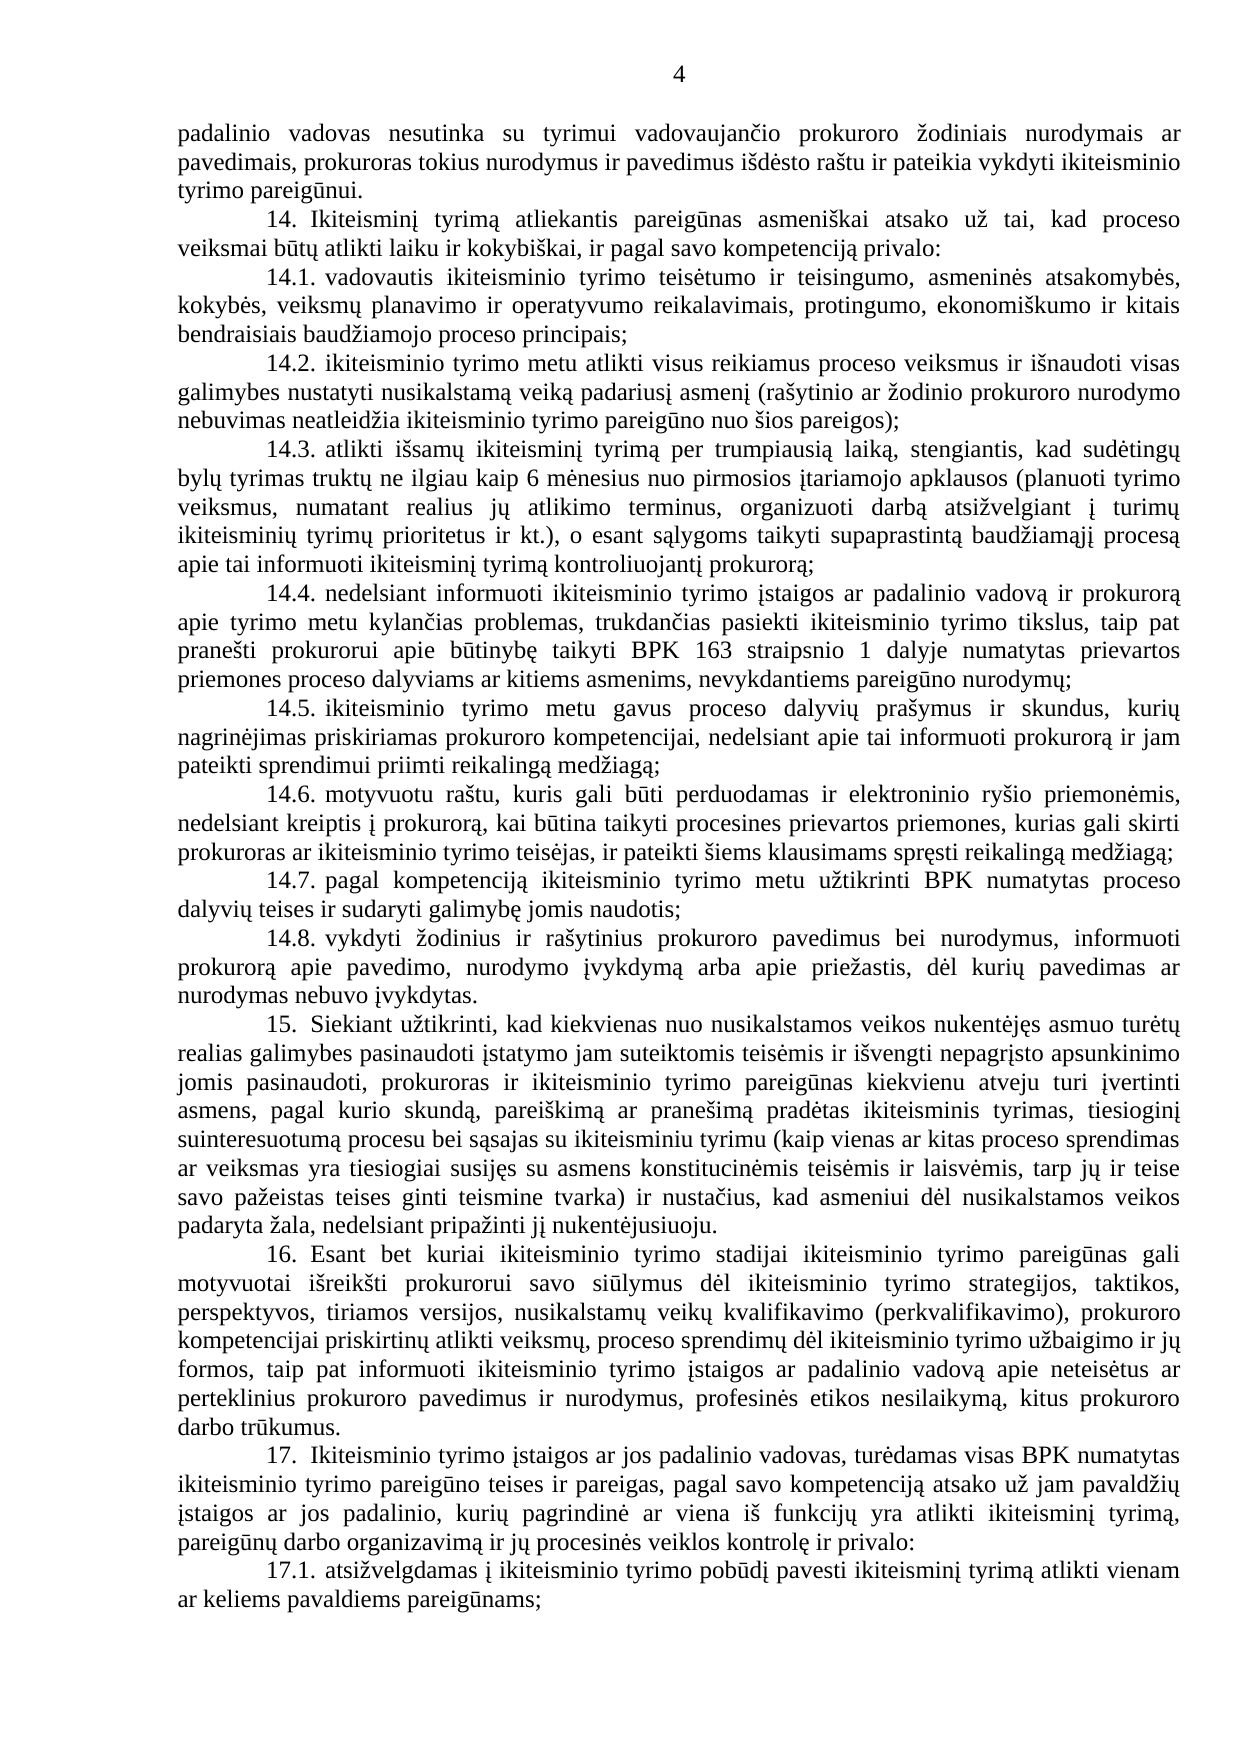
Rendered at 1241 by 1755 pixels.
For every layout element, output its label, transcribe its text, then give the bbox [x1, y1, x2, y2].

text 14. Ikiteisminį tyrimą atliekantis pareigūnas asmeniškai atsako už tai, kad proceso veiksmai būtų atlikti laiku ir kokybiškai, ir pagal savo kompetenciją privalo: [177, 204, 1181, 262]
text 14.5. ikiteisminio tyrimo metu gavus proceso dalyvių prašymus ir skundus, kurių nagrinėjimas priskiriamas prokuroro kompetencijai, nedelsiant apie tai informuoti prokurorą ir jam pateikti sprendimui priimti reikalingą medžiagą; [177, 693, 1181, 779]
text padalinio vadovas nesutinka su tyrimui vadovaujančio prokuroro žodiniais nurodymais ar pavedimais, prokuroras tokius nurodymus ir pavedimus išdėsto raštu ir pateikia vykdyti ikiteisminio tyrimo pareigūnui. [177, 118, 1181, 204]
text 17. Ikiteisminio tyrimo įstaigos ar jos padalinio vadovas, turėdamas visas BPK numatytas ikiteisminio tyrimo pareigūno teises ir pareigas, pagal savo kompetenciją atsako už jam pavaldžių įstaigos ar jos padalinio, kurių pagrindinė ar viena iš funkcijų yra atlikti ikiteisminį tyrimą, pareigūnų darbo organizavimą ir jų procesinės veiklos kontrolę ir privalo: [177, 1441, 1181, 1556]
text 14.4. nedelsiant informuoti ikiteisminio tyrimo įstaigos ar padalinio vadovą ir prokurorą apie tyrimo metu kylančias problemas, trukdančias pasiekti ikiteisminio tyrimo tikslus, taip pat pranešti prokurorui apie būtinybę taikyti BPK 163 straipsnio 1 dalyje numatytas prievartos priemones proceso dalyviams ar kitiems asmenims, nevykdantiems pareigūno nurodymų; [177, 578, 1181, 693]
text 14.8. vykdyti žodinius ir rašytinius prokuroro pavedimus bei nurodymus, informuoti prokurorą apie pavedimo, nurodymo įvykdymą arba apie priežastis, dėl kurių pavedimas ar nurodymas nebuvo įvykdytas. [177, 923, 1181, 1009]
text 14.1. vadovautis ikiteisminio tyrimo teisėtumo ir teisingumo, asmeninės atsakomybės, kokybės, veiksmų planavimo ir operatyvumo reikalavimais, protingumo, ekonomiškumo ir kitais bendraisiais baudžiamojo proceso principais; [177, 262, 1181, 348]
text 16. Esant bet kuriai ikiteisminio tyrimo stadijai ikiteisminio tyrimo pareigūnas gali motyvuotai išreikšti prokurorui savo siūlymus dėl ikiteisminio tyrimo strategijos, taktikos, perspektyvos, tiriamos versijos, nusikalstamų veikų kvalifikavimo (perkvalifikavimo), prokuroro kompetencijai priskirtinų atlikti veiksmų, proceso sprendimų dėl ikiteisminio tyrimo užbaigimo ir jų formos, taip pat informuoti ikiteisminio tyrimo įstaigos ar padalinio vadovą apie neteisėtus ar perteklinius prokuroro pavedimus ir nurodymus, profesinės etikos nesilaikymą, kitus prokuroro darbo trūkumus. [177, 1239, 1181, 1441]
text 14.2. ikiteisminio tyrimo metu atlikti visus reikiamus proceso veiksmus ir išnaudoti visas galimybes nustatyti nusikalstamą veiką padariusį asmenį (rašytinio ar žodinio prokuroro nurodymo nebuvimas neatleidžia ikiteisminio tyrimo pareigūno nuo šios pareigos); [177, 348, 1181, 434]
text 14.3. atlikti išsamų ikiteisminį tyrimą per trumpiausią laiką, stengiantis, kad sudėtingų bylų tyrimas truktų ne ilgiau kaip 6 mėnesius nuo pirmosios įtariamojo apklausos (planuoti tyrimo veiksmus, numatant realius jų atlikimo terminus, organizuoti darbą atsižvelgiant į turimų ikiteisminių tyrimų prioritetus ir kt.), o esant sąlygoms taikyti supaprastintą baudžiamąjį procesą apie tai informuoti ikiteisminį tyrimą kontroliuojantį prokurorą; [177, 434, 1181, 578]
text 15. Siekiant užtikrinti, kad kiekvienas nuo nusikalstamos veikos nukentėjęs asmuo turėtų realias galimybes pasinaudoti įstatymo jam suteiktomis teisėmis ir išvengti nepagrįsto apsunkinimo jomis pasinaudoti, prokuroras ir ikiteisminio tyrimo pareigūnas kiekvienu atveju turi įvertinti asmens, pagal kurio skundą, pareiškimą ar pranešimą pradėtas ikiteisminis tyrimas, tiesioginį suinteresuotumą procesu bei sąsajas su ikiteisminiu tyrimu (kaip vienas ar kitas proceso sprendimas ar veiksmas yra tiesiogiai susijęs su asmens konstitucinėmis teisėmis ir laisvėmis, tarp jų ir teise savo pažeistas teises ginti teismine tvarka) ir nustačius, kad asmeniui dėl nusikalstamos veikos padaryta žala, nedelsiant pripažinti jį nukentėjusiuoju. [177, 1009, 1181, 1239]
text 14.7. pagal kompetenciją ikiteisminio tyrimo metu užtikrinti BPK numatytas proceso dalyvių teises ir sudaryti galimybę jomis naudotis; [177, 866, 1181, 923]
text 14.6. motyvuotu raštu, kuris gali būti perduodamas ir elektroninio ryšio priemonėmis, nedelsiant kreiptis į prokurorą, kai būtina taikyti procesines prievartos priemones, kurias gali skirti prokuroras ar ikiteisminio tyrimo teisėjas, ir pateikti šiems klausimams spręsti reikalingą medžiagą; [177, 779, 1181, 866]
text 17.1. atsižvelgdamas į ikiteisminio tyrimo pobūdį pavesti ikiteisminį tyrimą atlikti vienam ar keliems pavaldiems pareigūnams; [177, 1556, 1181, 1613]
